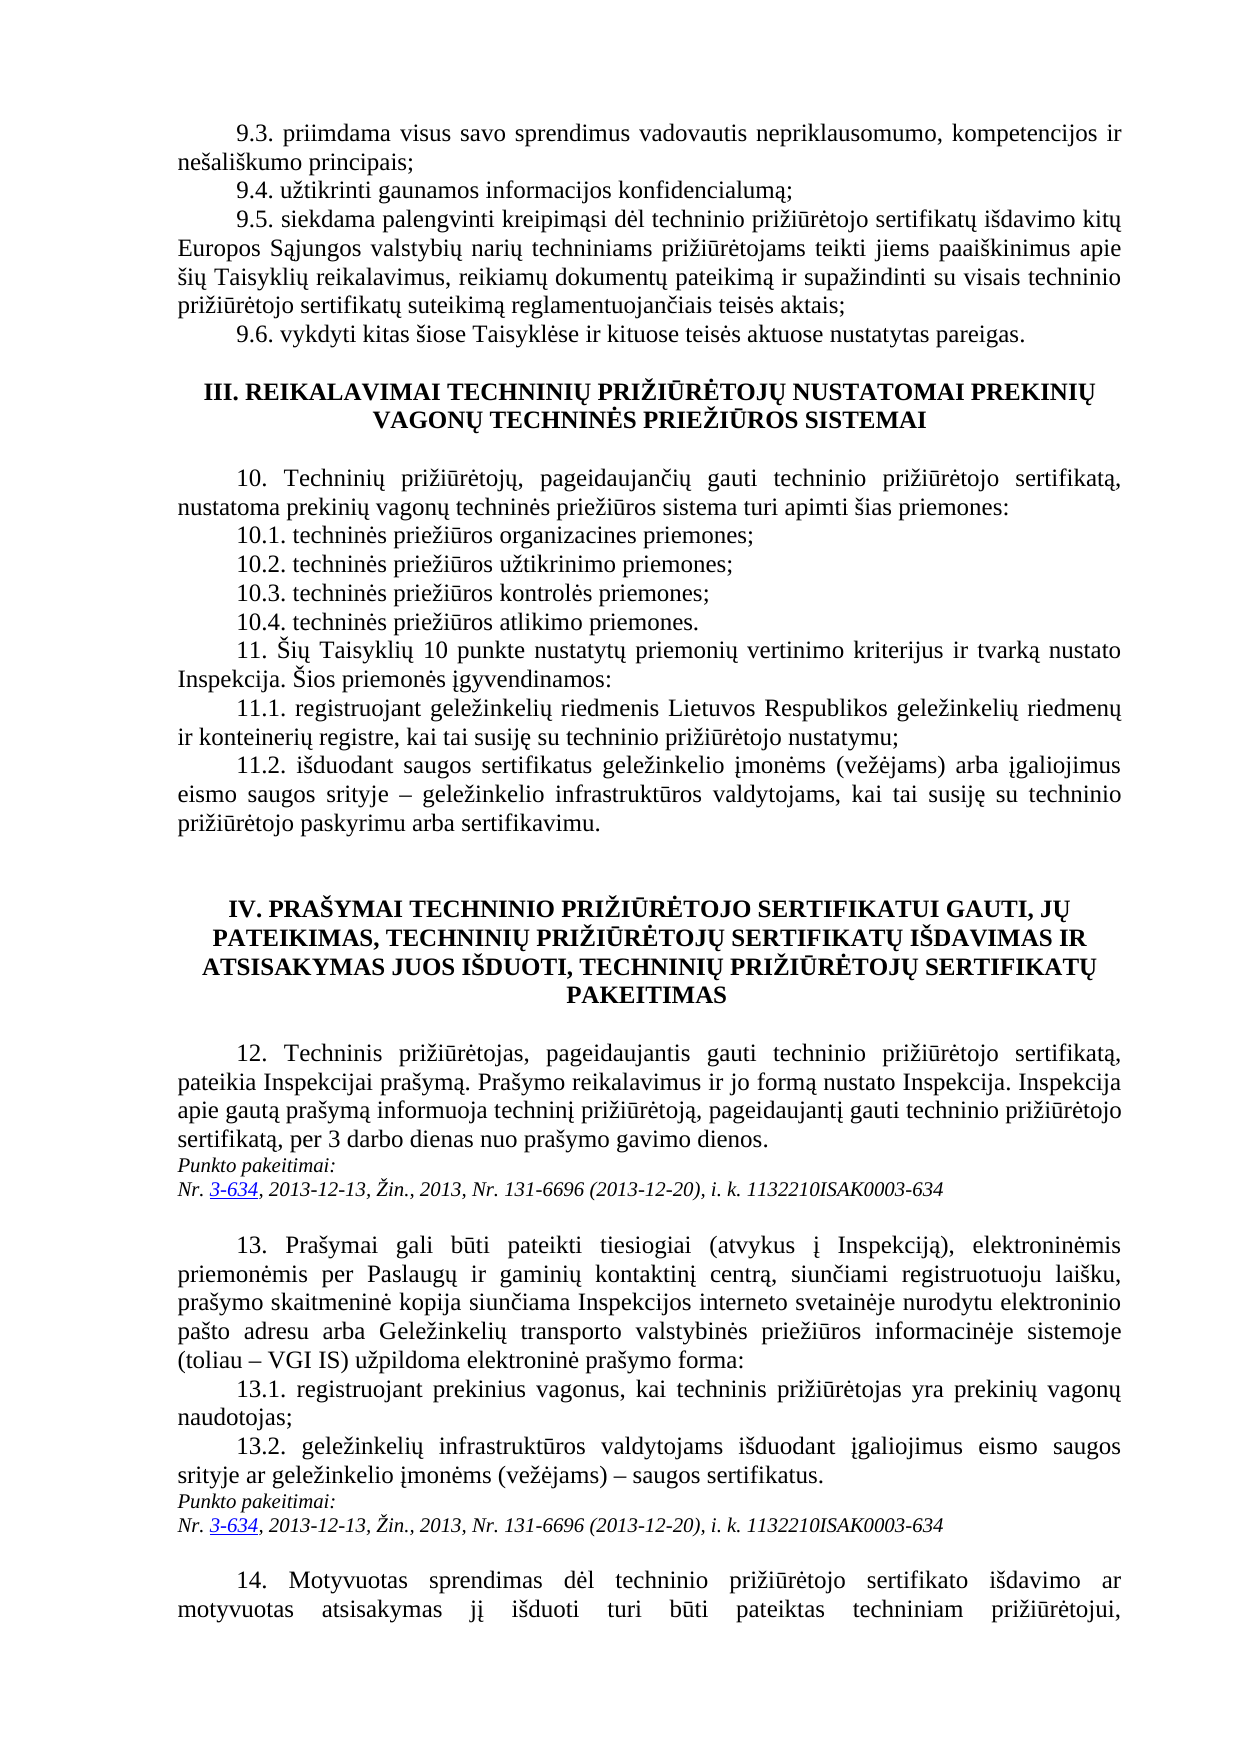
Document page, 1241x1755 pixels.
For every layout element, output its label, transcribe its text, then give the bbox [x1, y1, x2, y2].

text Punkto pakeitimai: [177, 1153, 1122, 1177]
text Punkto pakeitimai: [177, 1489, 1122, 1513]
text 11.1. registruojant geležinkelių riedmenis Lietuvos Respublikos geležinkelių riedmenų ir konteinerių registre, kai tai susiję su techninio prižiūrėtojo nustatymu; [177, 693, 1122, 751]
text 11. Šių Taisyklių 10 punkte nustatytų priemonių vertinimo kriterijus ir tvarką nustato Inspekcija. Šios priemonės įgyvendinamos: [177, 636, 1122, 693]
text 10. Techninių prižiūrėtojų, pageidaujančių gauti techninio prižiūrėtojo sertifikatą, nustatoma prekinių vagonų techninės priežiūros sistema turi apimti šias priemones: [177, 463, 1122, 521]
text 9.6. vykdyti kitas šiose Taisyklėse ir kituose teisės aktuose nustatytas pareigas. [177, 319, 1122, 348]
text 12. Techninis prižiūrėtojas, pageidaujantis gauti techninio prižiūrėtojo sertifikatą, pateikia Inspekcijai prašymą. Prašymo reikalavimus ir jo formą nustato Inspekcija. Inspekcija apie gautą prašymą informuoja techninį prižiūrėtoją, pageidaujantį gauti techninio prižiūrėtojo sertifikatą, per 3 darbo dienas nuo prašymo gavimo dienos. [177, 1038, 1122, 1153]
text 9.3. priimdama visus savo sprendimus vadovautis nepriklausomumo, kompetencijos ir nešališkumo principais; [177, 118, 1122, 176]
text 13.1. registruojant prekinius vagonus, kai techninis prižiūrėtojas yra prekinių vagonų naudotojas; [177, 1374, 1122, 1431]
text 10.2. techninės priežiūros užtikrinimo priemones; [177, 549, 1122, 578]
text 13.2. geležinkelių infrastruktūros valdytojams išduodant įgaliojimus eismo saugos srityje ar geležinkelio įmonėms (vežėjams) – saugos sertifikatus. [177, 1431, 1122, 1489]
text 11.2. išduodant saugos sertifikatus geležinkelio įmonėms (vežėjams) arba įgaliojimus eismo saugos srityje – geležinkelio infrastruktūros valdytojams, kai tai susiję su techninio prižiūrėtojo paskyrimu arba sertifikavimu. [177, 751, 1122, 837]
text 13. Prašymai gali būti pateikti tiesiogiai (atvykus į Inspekciją), elektroninėmis priemonėmis per Paslaugų ir gaminių kontaktinį centrą, siunčiami registruotuoju laišku, prašymo skaitmeninė kopija siunčiama Inspekcijos interneto svetainėje nurodytu elektroninio pašto adresu arba Geležinkelių transporto valstybinės priežiūros informacinėje sistemoje (toliau – VGI IS) užpildoma elektroninė prašymo forma: [177, 1230, 1122, 1374]
text 10.4. techninės priežiūros atlikimo priemones. [177, 607, 1122, 636]
text 10.3. techninės priežiūros kontrolės priemones; [177, 578, 1122, 607]
text IV. PRAŠYMAI TECHNINIO PRIŽIŪRĖTOJO SERTIFIKATUI GAUTI, JŲ PATEIKIMAS, TECHNINIŲ PRIŽIŪRĖTOJŲ SERTIFIKATŲ IŠDAVIMAS IR ATSISAKYMAS JUOS IŠDUOTI, TECHNINIŲ PRIŽIŪRĖTOJŲ SERTIFIKATŲ PAKEITIMAS [177, 894, 1122, 1009]
text III. REIKALAVIMAI TECHNINIŲ PRIŽIŪRĖTOJŲ NUSTATOMAI PREKINIŲ VAGONŲ TECHNINĖS PRIEŽIŪROS SISTEMAI [177, 377, 1122, 434]
text 9.4. užtikrinti gaunamos informacijos konfidencialumą; [177, 176, 1122, 204]
text Nr. 3-634, 2013-12-13, Žin., 2013, Nr. 131-6696 (2013-12-20), i. k. 1132210ISAK0003-634 [177, 1177, 1122, 1201]
text 14. Motyvuotas sprendimas dėl techninio prižiūrėtojo sertifikato išdavimo ar motyvuotas atsisakymas jį išduoti turi būti pateiktas techniniam prižiūrėtojui, [177, 1566, 1122, 1623]
text 10.1. techninės priežiūros organizacines priemones; [177, 521, 1122, 549]
text 9.5. siekdama palengvinti kreipimąsi dėl techninio prižiūrėtojo sertifikatų išdavimo kitų Europos Sąjungos valstybių narių techniniams prižiūrėtojams teikti jiems paaiškinimus apie šių Taisyklių reikalavimus, reikiamų dokumentų pateikimą ir supažindinti su visais techninio prižiūrėtojo sertifikatų suteikimą reglamentuojančiais teisės aktais; [177, 204, 1122, 319]
text Nr. 3-634, 2013-12-13, Žin., 2013, Nr. 131-6696 (2013-12-20), i. k. 1132210ISAK0003-634 [177, 1513, 1122, 1537]
